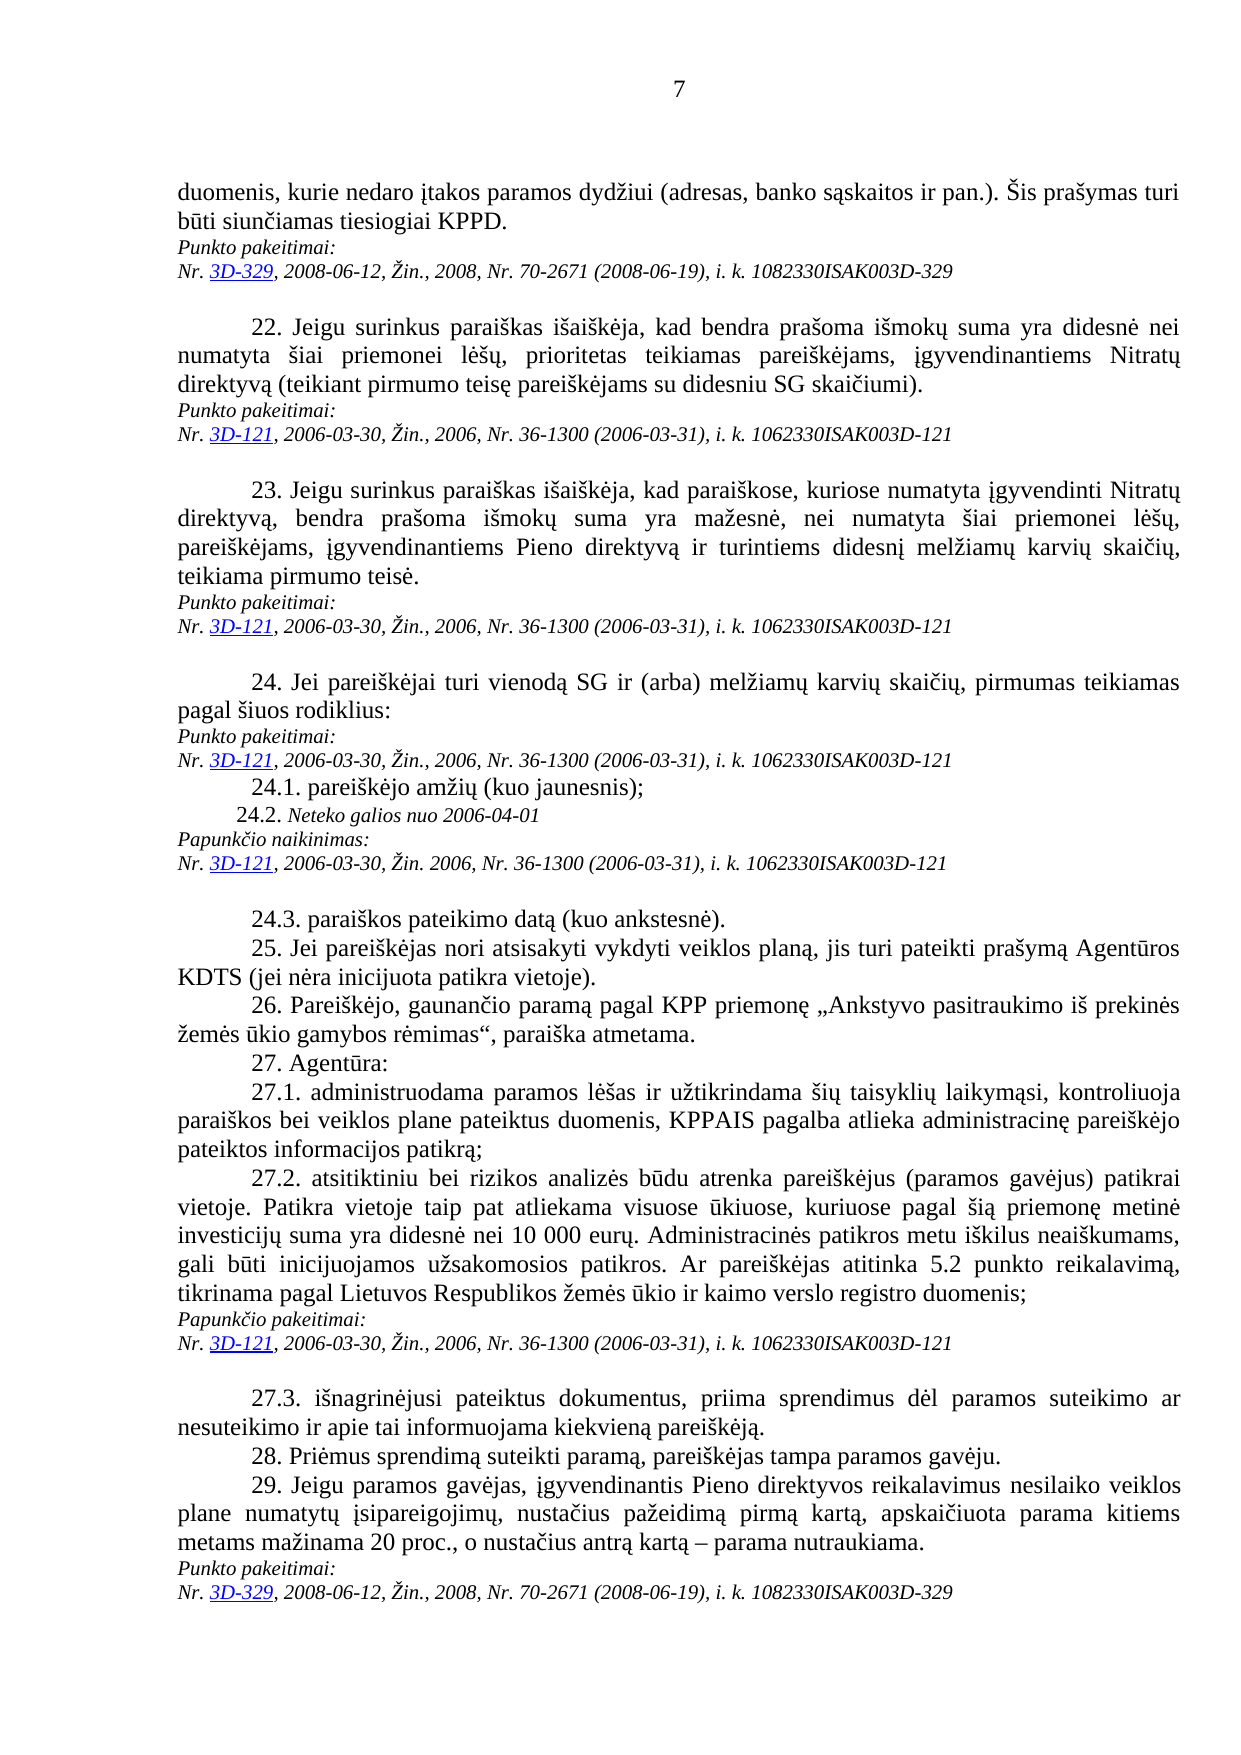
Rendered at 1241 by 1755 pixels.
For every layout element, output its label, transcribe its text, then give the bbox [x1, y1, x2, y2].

text Nr. 3D-121, 2006-03-30, Žin., 2006, Nr. 36-1300 (2006-03-31), i. k. 1062330ISAK003D-121 [177, 748, 1181, 772]
text 22. Jeigu surinkus paraiškas išaiškėja, kad bendra prašoma išmokų suma yra didesnė nei numatyta šiai priemonei lėšų, prioritetas teikiamas pareiškėjams, įgyvendinantiems Nitratų direktyvą (teikiant pirmumo teisę pareiškėjams su didesniu SG skaičiumi). [177, 312, 1181, 398]
text 27. Agentūra: [177, 1048, 1181, 1077]
text 24. Jei pareiškėjai turi vienodą SG ir (arba) melžiamų karvių skaičių, pirmumas teikiamas pagal šiuos rodiklius: [177, 667, 1181, 724]
text Nr. 3D-121, 2006-03-30, Žin., 2006, Nr. 36-1300 (2006-03-31), i. k. 1062330ISAK003D-121 [177, 614, 1181, 638]
text Papunkčio pakeitimai: [177, 1307, 1181, 1331]
text 24.2. Neteko galios nuo 2006-04-01 [177, 801, 1181, 827]
text Punkto pakeitimai: [177, 1556, 1181, 1580]
text Nr. 3D-121, 2006-03-30, Žin., 2006, Nr. 36-1300 (2006-03-31), i. k. 1062330ISAK003D-121 [177, 422, 1181, 446]
text Papunkčio naikinimas: [177, 827, 1181, 851]
text Nr. 3D-329, 2008-06-12, Žin., 2008, Nr. 70-2671 (2008-06-19), i. k. 1082330ISAK003D-329 [177, 259, 1181, 283]
text 26. Pareiškėjo, gaunančio paramą pagal KPP priemonę „Ankstyvo pasitraukimo iš prekinės žemės ūkio gamybos rėmimas“, paraiška atmetama. [177, 990, 1181, 1048]
text Punkto pakeitimai: [177, 235, 1181, 259]
text duomenis, kurie nedaro įtakos paramos dydžiui (adresas, banko sąskaitos ir pan.). Šis prašymas turi būti siunčiamas tiesiogiai KPPD. [177, 177, 1181, 235]
text Nr. 3D-329, 2008-06-12, Žin., 2008, Nr. 70-2671 (2008-06-19), i. k. 1082330ISAK003D-329 [177, 1580, 1181, 1604]
text 28. Priėmus sprendimą suteikti paramą, pareiškėjas tampa paramos gavėju. [177, 1441, 1181, 1470]
text 29. Jeigu paramos gavėjas, įgyvendinantis Pieno direktyvos reikalavimus nesilaiko veiklos plane numatytų įsipareigojimų, nustačius pažeidimą pirmą kartą, apskaičiuota parama kitiems metams mažinama 20 proc., o nustačius antrą kartą – parama nutraukiama. [177, 1470, 1181, 1556]
text 27.1. administruodama paramos lėšas ir užtikrindama šių taisyklių laikymąsi, kontroliuoja paraiškos bei veiklos plane pateiktus duomenis, KPPAIS pagalba atlieka administracinę pareiškėjo pateiktos informacijos patikrą; [177, 1077, 1181, 1163]
text Punkto pakeitimai: [177, 724, 1181, 748]
text 24.1. pareiškėjo amžių (kuo jaunesnis); [177, 772, 1181, 801]
text 23. Jeigu surinkus paraiškas išaiškėja, kad paraiškose, kuriose numatyta įgyvendinti Nitratų direktyvą, bendra prašoma išmokų suma yra mažesnė, nei numatyta šiai priemonei lėšų, pareiškėjams, įgyvendinantiems Pieno direktyvą ir turintiems didesnį melžiamų karvių skaičių, teikiama pirmumo teisė. [177, 475, 1181, 590]
text Nr. 3D-121, 2006-03-30, Žin. 2006, Nr. 36-1300 (2006-03-31), i. k. 1062330ISAK003D-121 [177, 851, 1181, 875]
text 24.3. paraiškos pateikimo datą (kuo ankstesnė). [177, 904, 1181, 933]
text Nr. 3D-121, 2006-03-30, Žin., 2006, Nr. 36-1300 (2006-03-31), i. k. 1062330ISAK003D-121 [177, 1331, 1181, 1355]
text Punkto pakeitimai: [177, 398, 1181, 422]
text 27.3. išnagrinėjusi pateiktus dokumentus, priima sprendimus dėl paramos suteikimo ar nesuteikimo ir apie tai informuojama kiekvieną pareiškėją. [177, 1383, 1181, 1441]
text Punkto pakeitimai: [177, 590, 1181, 614]
text 25. Jei pareiškėjas nori atsisakyti vykdyti veiklos planą, jis turi pateikti prašymą Agentūros KDTS (jei nėra inicijuota patikra vietoje). [177, 933, 1181, 990]
text 27.2. atsitiktiniu bei rizikos analizės būdu atrenka pareiškėjus (paramos gavėjus) patikrai vietoje. Patikra vietoje taip pat atliekama visuose ūkiuose, kuriuose pagal šią priemonę metinė investicijų suma yra didesnė nei 10 000 eurų. Administracinės patikros metu iškilus neaiškumams, gali būti inicijuojamos užsakomosios patikros. Ar pareiškėjas atitinka 5.2 punkto reikalavimą, tikrinama pagal Lietuvos Respublikos žemės ūkio ir kaimo verslo registro duomenis; [177, 1163, 1181, 1307]
